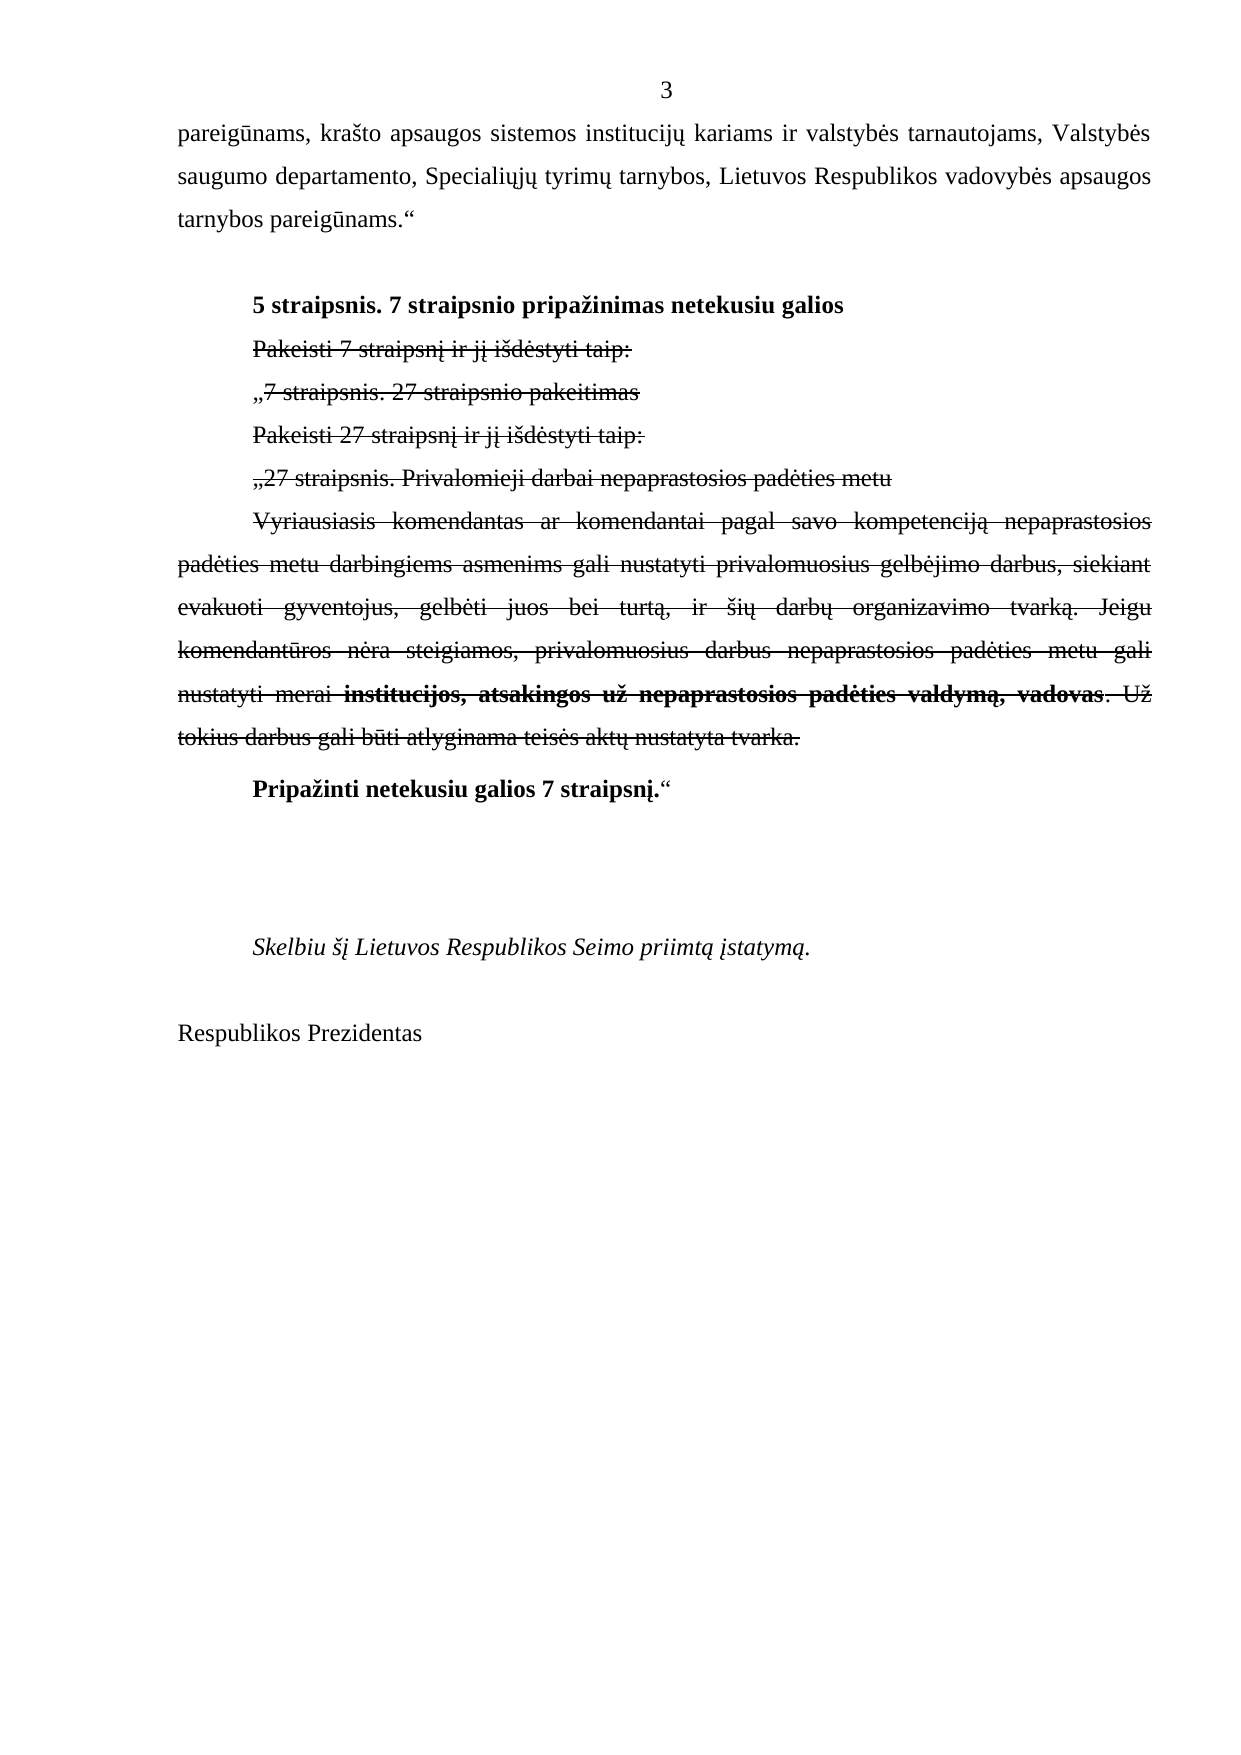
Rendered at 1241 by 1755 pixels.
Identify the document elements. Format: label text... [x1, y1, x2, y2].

text Pakeisti 27 straipsnį ir jį išdėstyti taip: [177, 420, 1152, 449]
text Vyriausiasis komendantas ar komendantai pagal savo kompetenciją nepaprastosios padėties metu darbingiems asmenims gali nustatyti privalomuosius gelbėjimo darbus, siekiant evakuoti gyventojus, gelbėti juos bei turtą, ir šių darbų organizavimo tvarką. Jeigu komendantūros nėra steigiamos, privalomuosius darbus nepaprastosios padėties metu gali nustatyti merai institucijos, atsakingos už nepaprastosios padėties valdymą, vadovas. Už tokius darbus gali būti atlyginama teisės aktų nustatyta tvarka. [177, 609, 1152, 651]
text Pripažinti netekusiu galios 7 straipsnį.“ [177, 765, 1152, 802]
text Vyriausiasis komendantas ar komendantai pagal savo kompetenciją nepaprastosios padėties metu darbingiems asmenims gali nustatyti privalomuosius gelbėjimo darbus, siekiant evakuoti gyventojus, gelbėti juos bei turtą, ir šių darbų organizavimo tvarką. Jeigu komendantūros nėra steigiamos, privalomuosius darbus nepaprastosios padėties metu gali nustatyti merai institucijos, atsakingos už nepaprastosios padėties valdymą, vadovas. Už tokius darbus gali būti atlyginama teisės aktų nustatyta tvarka. [177, 506, 1152, 608]
text Respublikos Prezidentas [177, 1018, 1152, 1047]
text Skelbiu šį Lietuvos Respublikos Seimo priimtą įstatymą. [177, 932, 1152, 961]
text „7 straipsnis. 27 straipsnio pakeitimas [177, 377, 1152, 406]
text Vyriausiasis komendantas ar komendantai pagal savo kompetenciją nepaprastosios padėties metu darbingiems asmenims gali nustatyti privalomuosius gelbėjimo darbus, siekiant evakuoti gyventojus, gelbėti juos bei turtą, ir šių darbų organizavimo tvarką. Jeigu komendantūros nėra steigiamos, privalomuosius darbus nepaprastosios padėties metu gali nustatyti merai institucijos, atsakingos už nepaprastosios padėties valdymą, vadovas. Už tokius darbus gali būti atlyginama teisės aktų nustatyta tvarka. [177, 695, 1152, 751]
text 5 straipsnis. 7 straipsnio pripažinimas netekusiu galios [177, 291, 1152, 319]
text pareigūnams, krašto apsaugos sistemos institucijų kariams ir valstybės tarnautojams, Valstybės saugumo departamento, Specialiųjų tyrimų tarnybos, Lietuvos Respublikos vadovybės apsaugos tarnybos pareigūnams.“ [177, 118, 1152, 233]
text Pakeisti 7 straipsnį ir jį išdėstyti taip: [177, 334, 1152, 362]
text Vyriausiasis komendantas ar komendantai pagal savo kompetenciją nepaprastosios padėties metu darbingiems asmenims gali nustatyti privalomuosius gelbėjimo darbus, siekiant evakuoti gyventojus, gelbėti juos bei turtą, ir šių darbų organizavimo tvarką. Jeigu komendantūros nėra steigiamos, privalomuosius darbus nepaprastosios padėties metu gali nustatyti merai institucijos, atsakingos už nepaprastosios padėties valdymą, vadovas. Už tokius darbus gali būti atlyginama teisės aktų nustatyta tvarka. [177, 652, 1152, 694]
text „27 straipsnis. Privalomieji darbai nepaprastosios padėties metu [177, 463, 1152, 492]
